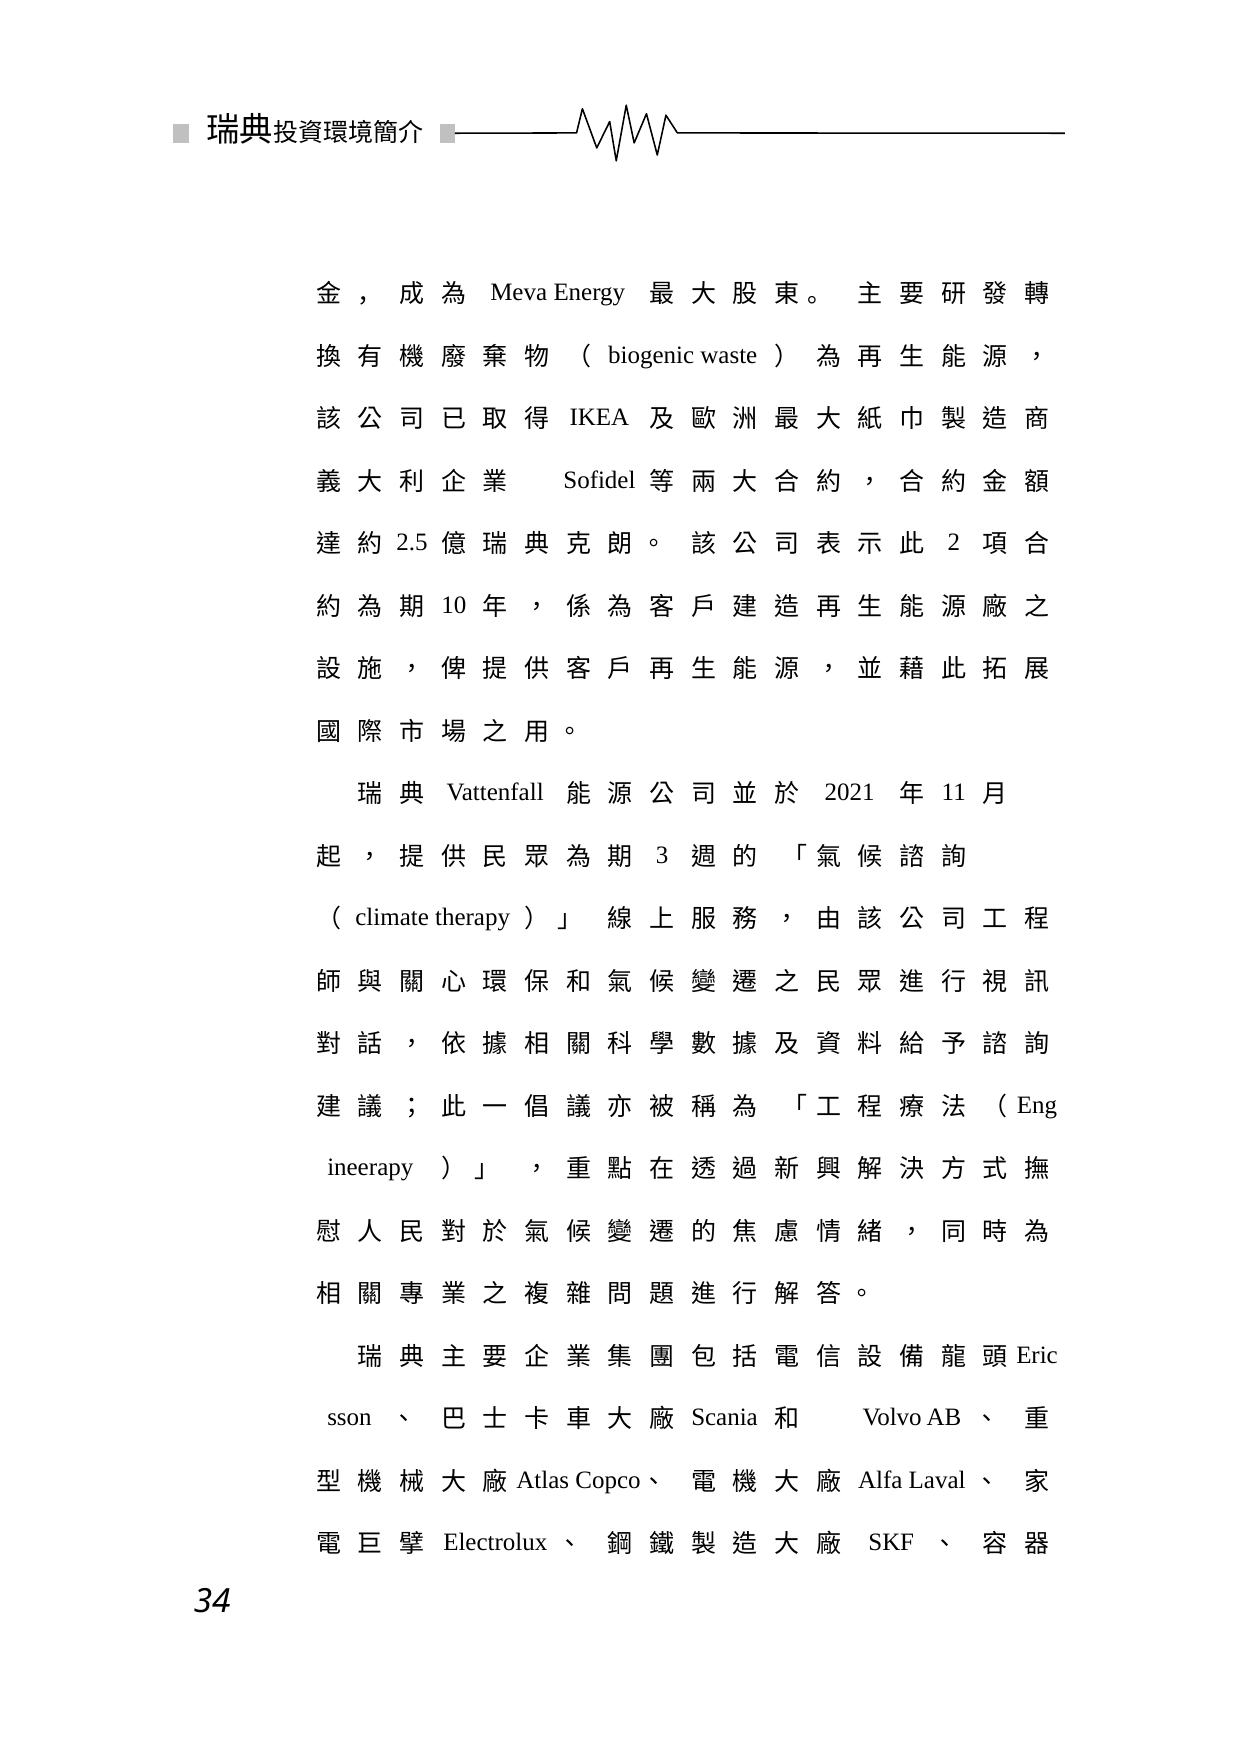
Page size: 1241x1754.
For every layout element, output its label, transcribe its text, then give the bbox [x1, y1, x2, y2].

text 瑞典Vattenfall能源公司並於2021年11月起，提供民眾為期3週的「氣候諮詢（climate therapy）」線上服務，由該公司工程師與關心環保和氣候變遷之民眾進行視訊對話，依據相關科學數據及資料給予諮詢建議；此一倡議亦被稱為「工程療法（Engineerapy）」，重點在透過新興解決方式撫慰人民對於氣候變遷的焦慮情緒，同時為相關專業之複雜問題進行解答。 [281, 750, 1058, 1313]
text 金，成為Meva Energy最大股東。主要研發轉換有機廢棄物（biogenic waste）為再生能源，該公司已取得IKEA及歐洲最大紙巾製造商義大利企業 Sofidel等兩大合約，合約金額達約2.5億瑞典克朗。該公司表示此2項合約為期10年，係為客戶建造再生能源廠之設施，俾提供客戶再生能源，並藉此拓展國際市場之用。 [281, 250, 1058, 750]
text 瑞典主要企業集團包括電信設備龍頭Ericsson、巴士卡車大廠Scania和 Volvo AB、重型機械大廠Atlas Copco、電機大廠Alfa Laval、家電巨擘Electrolux、鋼鐵製造大廠SKF、容器 [281, 1313, 1058, 1563]
